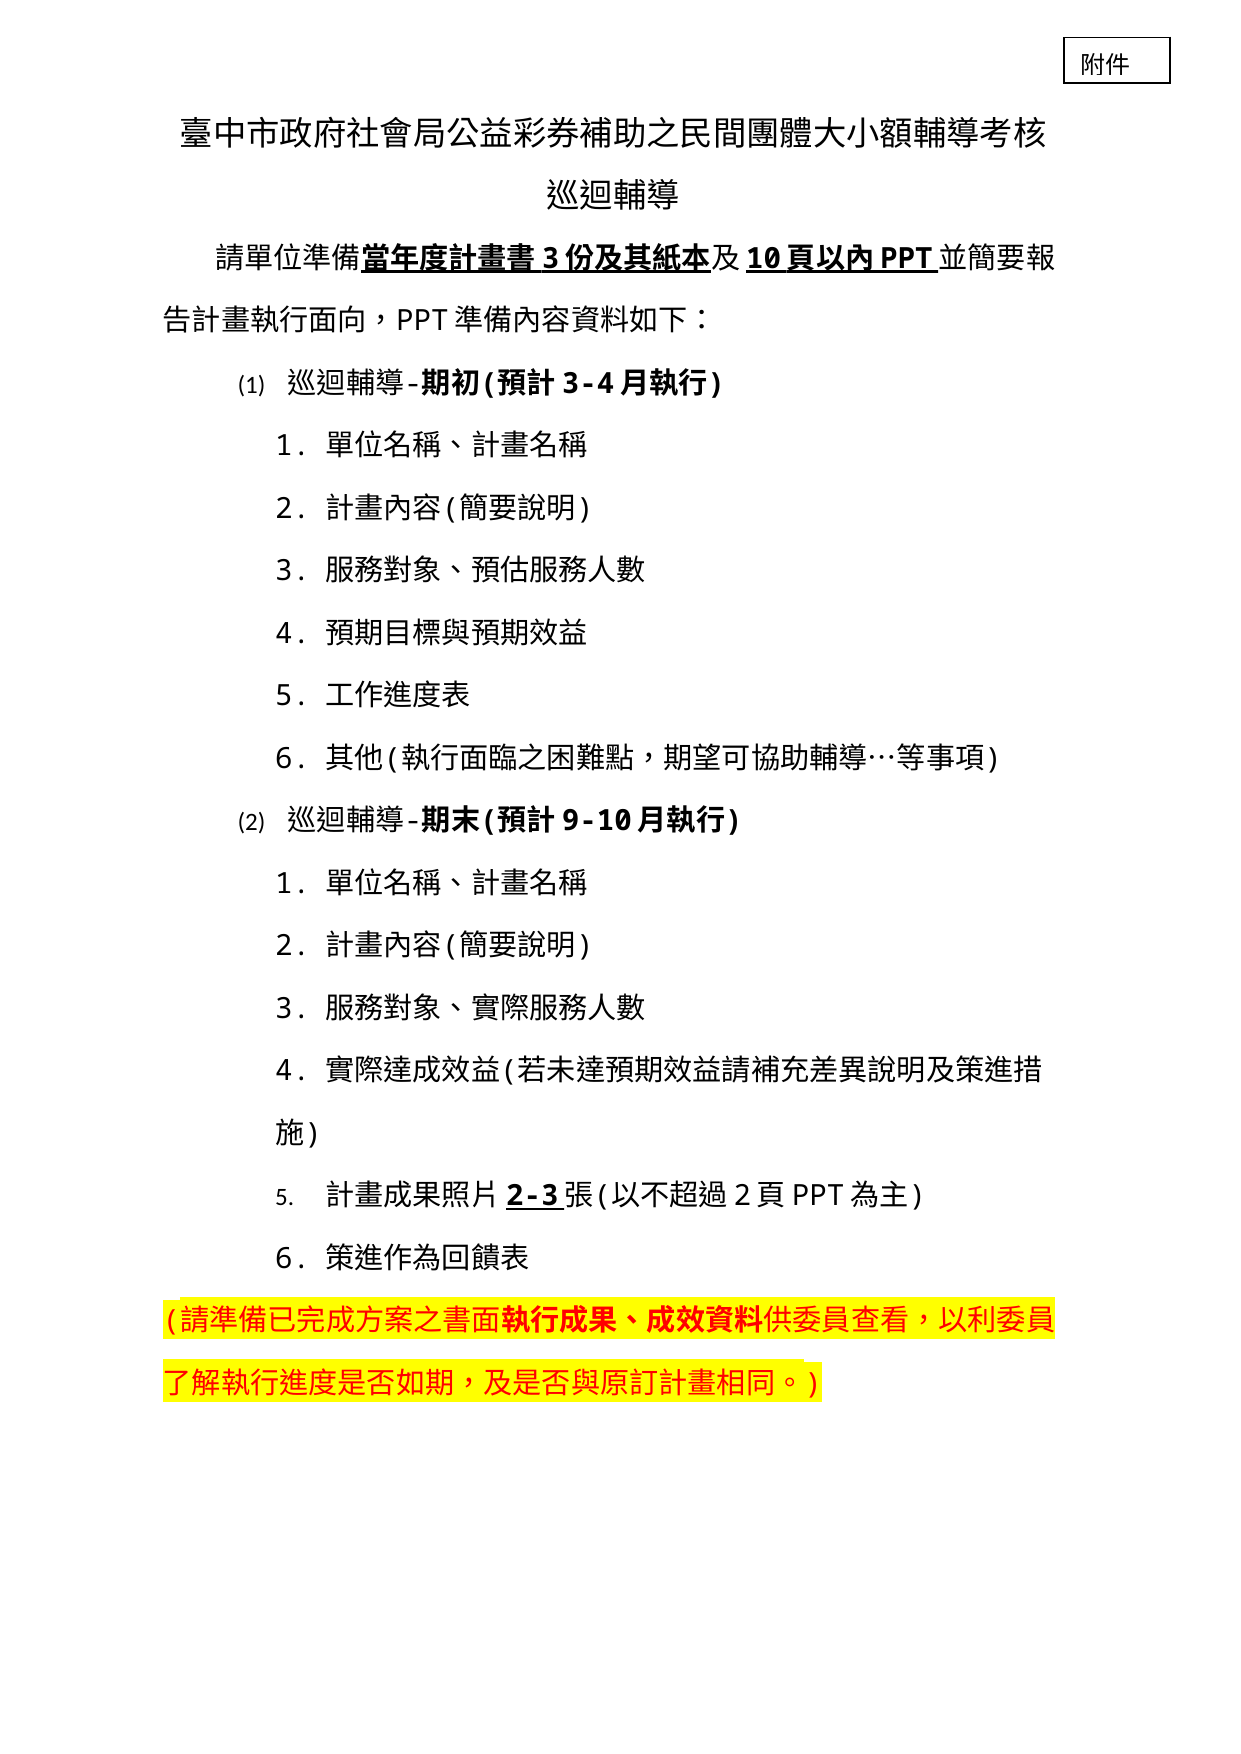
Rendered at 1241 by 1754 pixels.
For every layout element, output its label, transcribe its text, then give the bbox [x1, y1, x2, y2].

text (請準備已完成方案之書面執行成果、成效資料供委員查看，以利委員了解執行進度是否如期，及是否與原訂計畫相同。) [162, 1276, 1063, 1401]
list 巡迴輔導-期末(預計9-10月執行) [237, 776, 1063, 839]
text 巡迴輔導 [162, 151, 1063, 214]
text 臺中市政府社會局公益彩券補助之民間團體大小額輔導考核 [162, 89, 1063, 151]
text 請單位準備當年度計畫書3份及其紙本及10頁以內PPT並簡要報告計畫執行面向，PPT準備內容資料如下： [162, 214, 1063, 339]
list 計畫內容(簡要說明) [275, 464, 1063, 526]
list 預期目標與預期效益 [275, 589, 1063, 651]
list 計畫成果照片2-3張(以不超過2頁PPT為主) [275, 1151, 1063, 1214]
list 計畫內容(簡要說明) [275, 901, 1063, 964]
list 實際達成效益(若未達預期效益請補充差異說明及策進措施) [275, 1026, 1063, 1151]
list 工作進度表 [275, 651, 1063, 714]
list 其他(執行面臨之困難點，期望可協助輔導…等事項) [275, 714, 1063, 776]
text 附件二 [1080, 46, 1154, 75]
list 服務對象、預估服務人數 [275, 526, 1063, 589]
text [1065, 38, 1169, 82]
list 巡迴輔導-期初(預計3-4月執行) [237, 339, 1063, 401]
list 策進作為回饋表 [275, 1214, 1063, 1276]
list 單位名稱、計畫名稱 [275, 401, 1063, 464]
list 服務對象、實際服務人數 [275, 964, 1063, 1026]
list 單位名稱、計畫名稱 [275, 839, 1063, 901]
